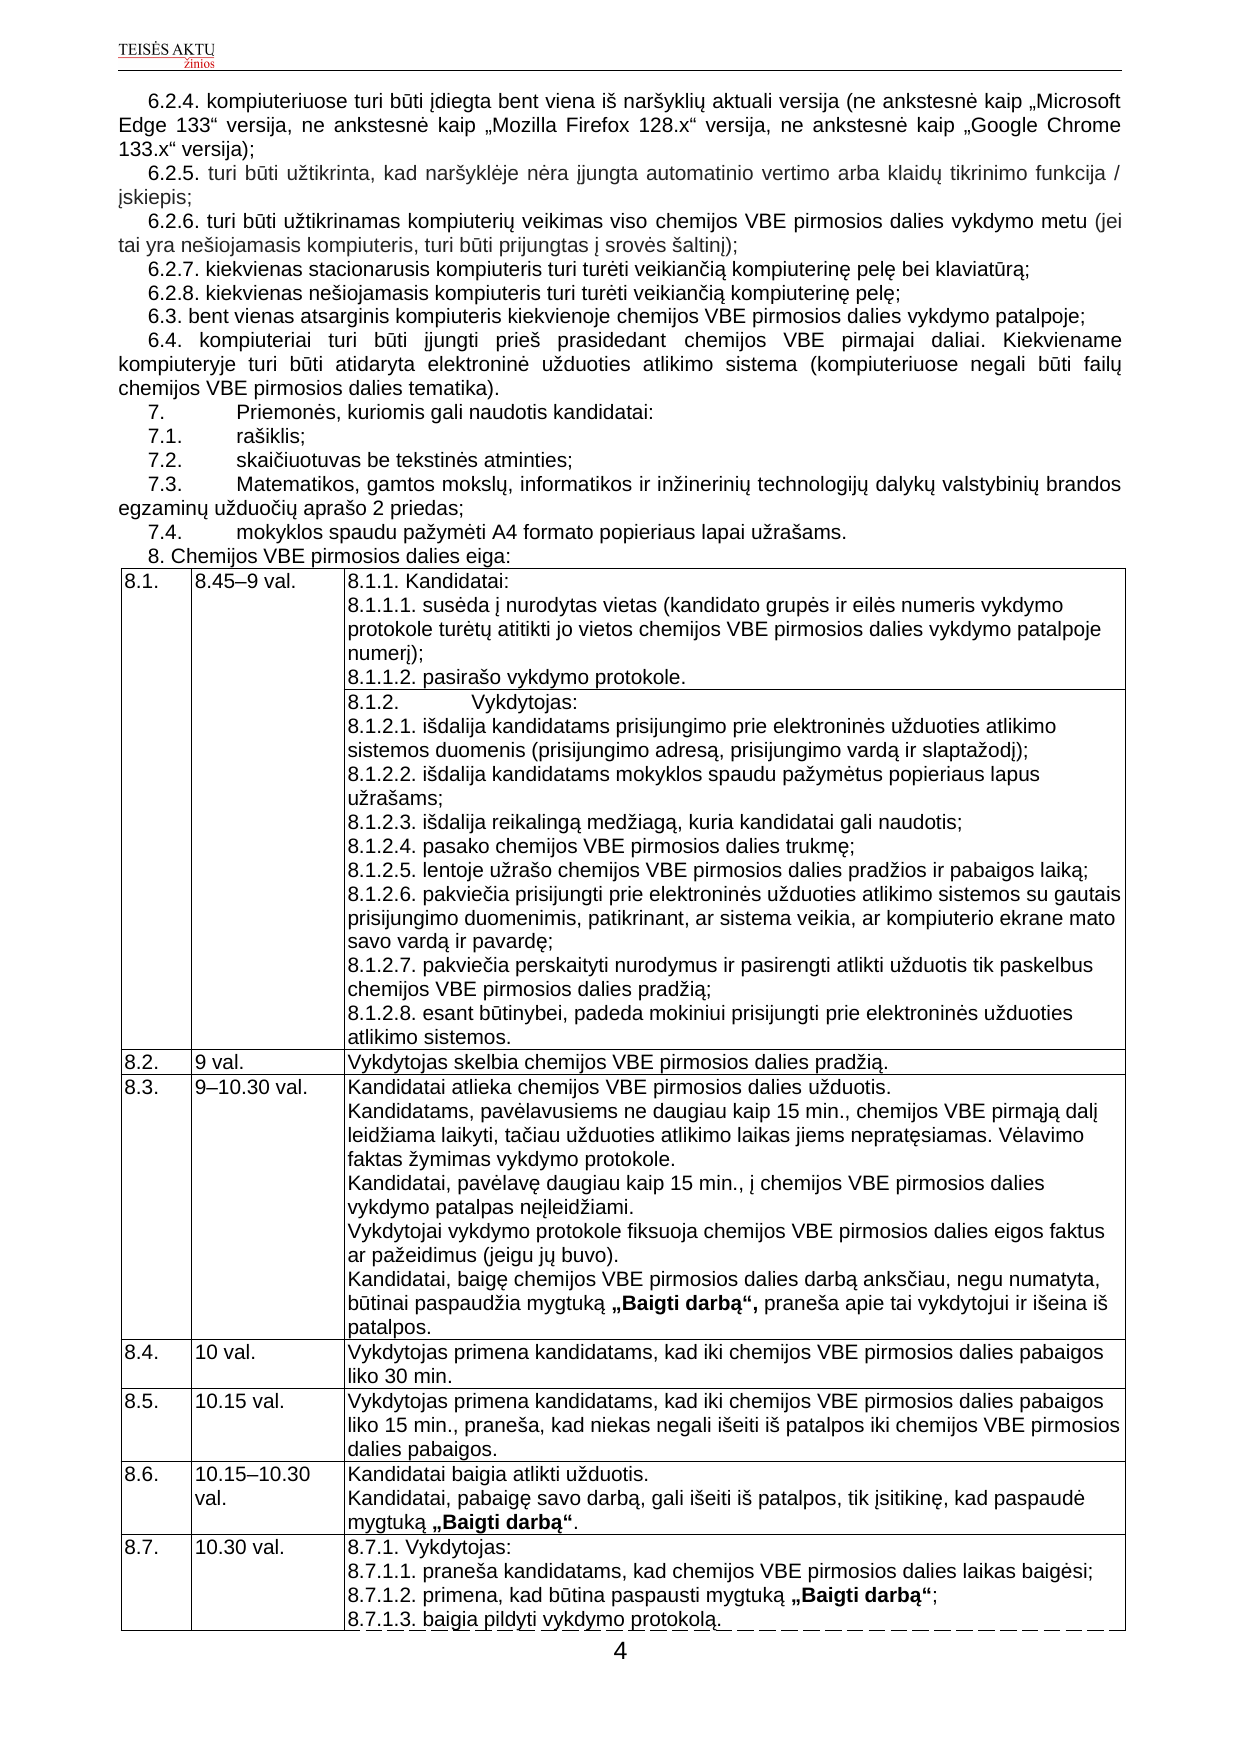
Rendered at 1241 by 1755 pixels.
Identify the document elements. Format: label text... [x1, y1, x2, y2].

table_cell 10 val. [192, 1340, 344, 1388]
table_cell 8.1.2. Vykdytojas: 8.1.2.1. išdalija kandidatams prisijungimo prie elektroninės užduoties atlikimo sistemos duomenis (prisijungimo adresą, prisijungimo vardą ir slaptažodį); 8.1.2.2. išdalija kandidatams mokyklos spaudu pažymėtus popieriaus lapus užrašams; 8.1.2.3. išdalija reikalingą medžiagą, kuria kandidatai gali naudotis; 8.1.2.4. pasako chemijos VBE pirmosios dalies trukmę; 8.1.2.5. lentoje užrašo chemijos VBE pirmosios dalies pradžios ir pabaigos laiką; 8.1.2.6. pakviečia prisijungti prie elektroninės užduoties atlikimo sistemos su gautais prisijungimo duomenimis, patikrinant, ar sistema veikia, ar kompiuterio ekrane mato savo vardą ir pavardę; 8.1.2.7. pakviečia perskaityti nurodymus ir pasirengti atlikti užduotis tik paskelbus chemijos VBE pirmosios dalies pradžią; 8.1.2.8. esant būtinybei, padeda mokiniui prisijungti prie elektroninės užduoties atlikimo sistemos. [345, 690, 1125, 1049]
table_cell 8.7. [122, 1535, 191, 1630]
table_cell 8.3. [122, 1075, 191, 1339]
text 7.1. rašiklis; [118, 424, 1122, 448]
table_cell 8.7.1. Vykdytojas: 8.7.1.1. praneša kandidatams, kad chemijos VBE pirmosios dalies laikas baigėsi; 8.7.1.2. primena, kad būtina paspausti mygtuką „Baigti darbą“; 8.7.1.3. baigia pildyti vykdymo protokolą. [345, 1535, 1125, 1630]
text 7.3. Matematikos, gamtos mokslų, informatikos ir inžinerinių technologijų dalykų valstybinių brandos egzaminų užduočių aprašo 2 priedas; [118, 472, 1122, 520]
table_cell 9 val. [192, 1050, 344, 1074]
table_header 8.1.1. Kandidatai: 8.1.1.1. susėda į nurodytas vietas (kandidato grupės ir eilės numeris vykdymo protokole turėtų atitikti jo vietos chemijos VBE pirmosios dalies vykdymo patalpoje numerį); 8.1.1.2. pasirašo vykdymo protokole. [345, 569, 1125, 689]
text 6.3. bent vienas atsarginis kompiuteris kiekvienoje chemijos VBE pirmosios dalies vykdymo patalpoje; [118, 304, 1122, 328]
table_cell Kandidatai baigia atlikti užduotis. Kandidatai, pabaigę savo darbą, gali išeiti iš patalpos, tik įsitikinę, kad paspaudė mygtuką „Baigti darbą“. [345, 1462, 1125, 1533]
table_header 8.45–9 val. [192, 569, 344, 1049]
text 7.2. skaičiuotuvas be tekstinės atminties; [118, 448, 1122, 472]
table_cell Kandidatai atlieka chemijos VBE pirmosios dalies užduotis. Kandidatams, pavėlavusiems ne daugiau kaip 15 min., chemijos VBE pirmąją dalį leidžiama laikyti, tačiau užduoties atlikimo laikas jiems nepratęsiamas. Vėlavimo faktas žymimas vykdymo protokole. Kandidatai, pavėlavę daugiau kaip 15 min., į chemijos VBE pirmosios dalies vykdymo patalpas neįleidžiami. Vykdytojai vykdymo protokole fiksuoja chemijos VBE pirmosios dalies eigos faktus ar pažeidimus (jeigu jų buvo). Kandidatai, baigę chemijos VBE pirmosios dalies darbą anksčiau, negu numatyta, būtinai paspaudžia mygtuką „Baigti darbą“, praneša apie tai vykdytojui ir išeina iš patalpos. [345, 1075, 1125, 1339]
table_cell 8.2. [122, 1050, 191, 1074]
text 6.2.4. kompiuteriuose turi būti įdiegta bent viena iš naršyklių aktuali versija (ne ankstesnė kaip „Microsoft Edge 133“ versija, ne ankstesnė kaip „Mozilla Firefox 128.x“ versija, ne ankstesnė kaip „Google Chrome 133.x“ versija); [118, 89, 1122, 161]
text 6.2.8. kiekvienas nešiojamasis kompiuteris turi turėti veikiančią kompiuterinę pelę; [118, 280, 1122, 304]
table_cell 10.30 val. [192, 1535, 344, 1630]
text 6.2.7. kiekvienas stacionarusis kompiuteris turi turėti veikiančią kompiuterinę pelę bei klaviatūrą; [118, 256, 1122, 280]
table_cell Vykdytojas skelbia chemijos VBE pirmosios dalies pradžią. [345, 1050, 1125, 1074]
table_cell 8.6. [122, 1462, 191, 1533]
text 8. Chemijos VBE pirmosios dalies eiga: [118, 544, 1122, 568]
table_cell 10.15–10.30 val. [192, 1462, 344, 1533]
text 6.4. kompiuteriai turi būti įjungti prieš prasidedant chemijos VBE pirmajai daliai. Kiekviename kompiuteryje turi būti atidaryta elektroninė užduoties atlikimo sistema (kompiuteriuose negali būti failų chemijos VBE pirmosios dalies tematika). [118, 328, 1122, 400]
table_cell 8.4. [122, 1340, 191, 1388]
table_cell 10.15 val. [192, 1389, 344, 1461]
table_header 8.1. [122, 569, 191, 1049]
text 7.4. mokyklos spaudu pažymėti A4 formato popieriaus lapai užrašams. [118, 520, 1122, 544]
table_cell Vykdytojas primena kandidatams, kad iki chemijos VBE pirmosios dalies pabaigos liko 30 min. [345, 1340, 1125, 1388]
text 6.2.5. turi būti užtikrinta, kad naršyklėje nėra įjungta automatinio vertimo arba klaidų tikrinimo funkcija / įskiepis; [118, 161, 1122, 208]
table_cell Vykdytojas primena kandidatams, kad iki chemijos VBE pirmosios dalies pabaigos liko 15 min., praneša, kad niekas negali išeiti iš patalpos iki chemijos VBE pirmosios dalies pabaigos. [345, 1389, 1125, 1461]
table_cell 9–10.30 val. [192, 1075, 344, 1339]
text 6.2.6. turi būti užtikrinamas kompiuterių veikimas viso chemijos VBE pirmosios dalies vykdymo metu (jei tai yra nešiojamasis kompiuteris, turi būti prijungtas į srovės šaltinį); [118, 208, 1122, 256]
table_cell 8.5. [122, 1389, 191, 1461]
text 7. Priemonės, kuriomis gali naudotis kandidatai: [118, 400, 1122, 424]
